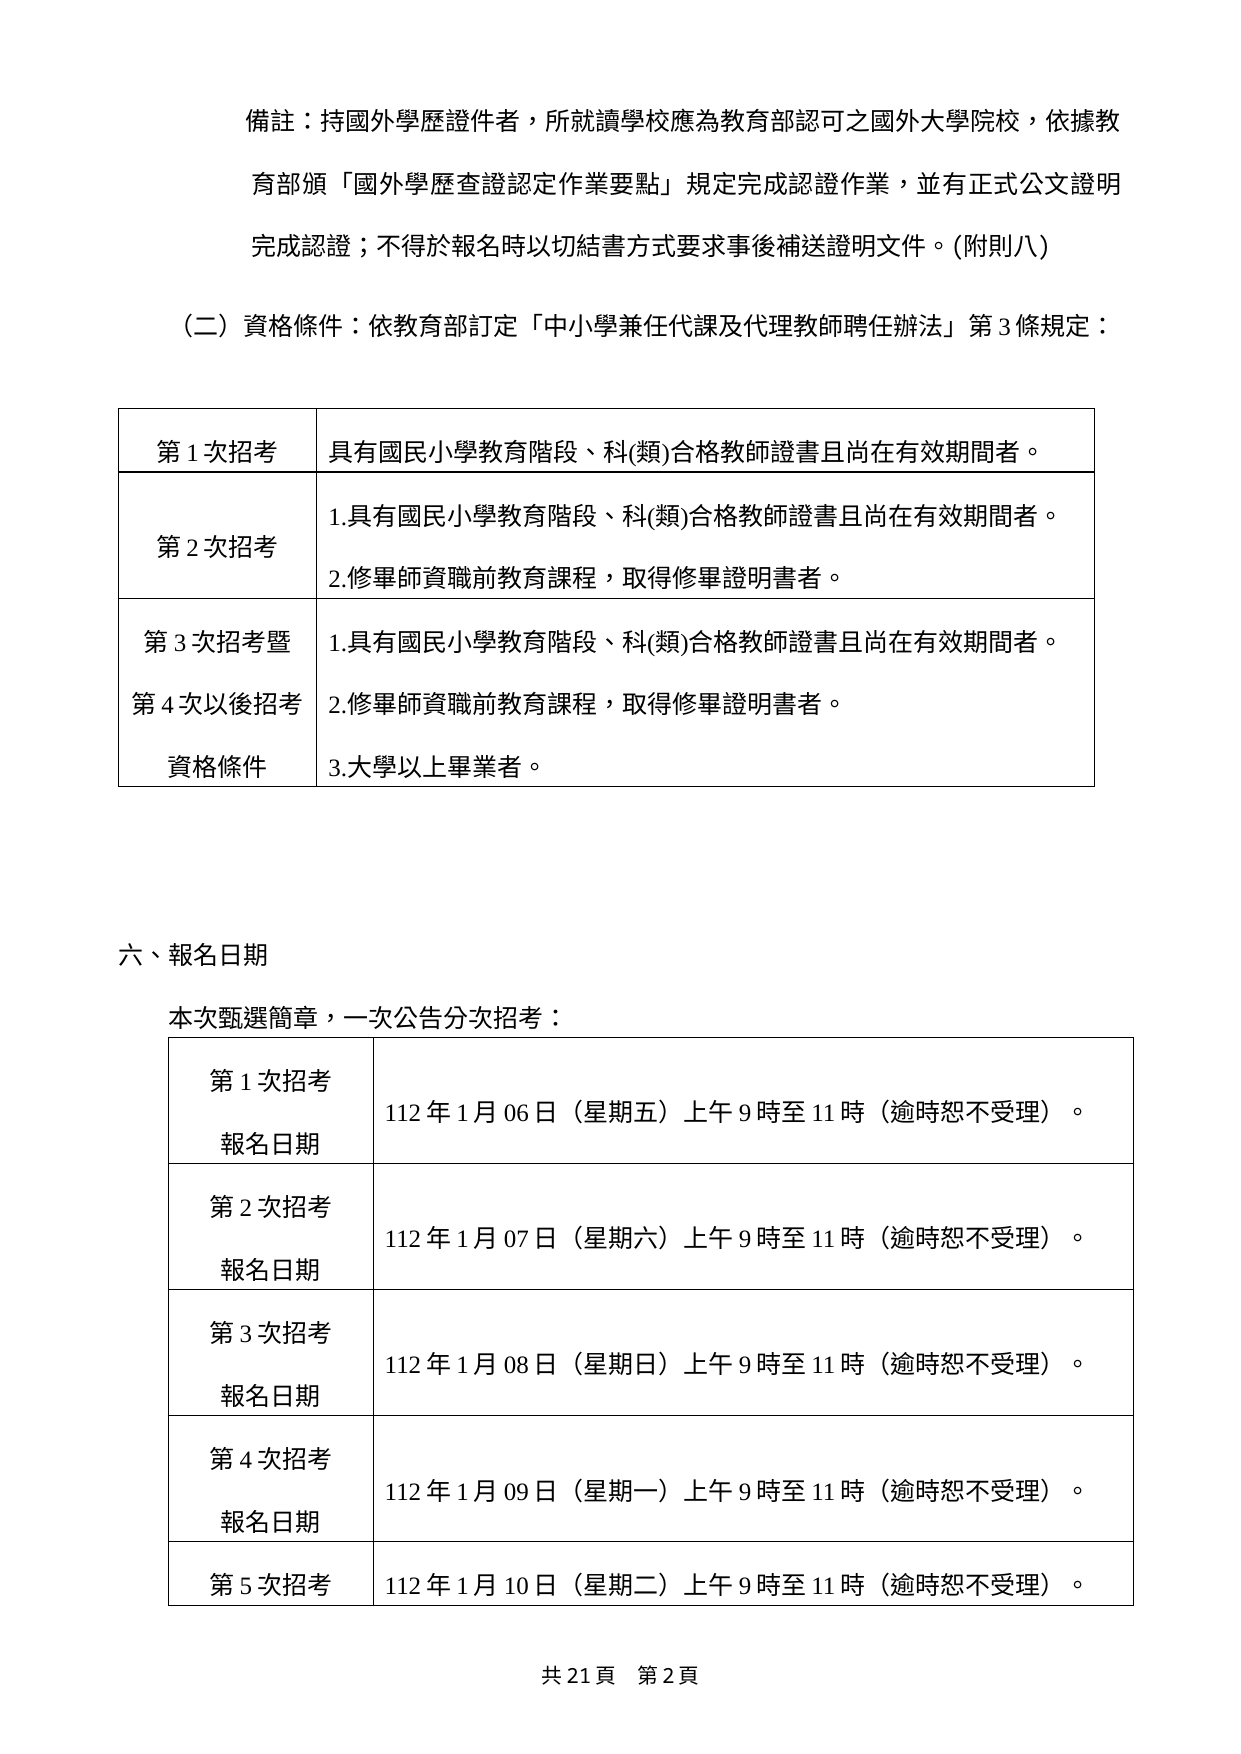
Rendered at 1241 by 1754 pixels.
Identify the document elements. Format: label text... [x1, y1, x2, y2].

table_cell 112年1月07日（星期六）上午9時至11時（逾時恕不受理）。 [374, 1164, 1133, 1289]
table_cell 1.具有國民小學教育階段、科(類)合格教師證書且尚在有效期間者。 2.修畢師資職前教育課程，取得修畢證明書者。 3.大學以上畢業者。 [317, 599, 1094, 786]
table_cell 第3次招考 報名日期 [169, 1290, 373, 1415]
table_cell 112年1月08日（星期日）上午9時至11時（逾時恕不受理）。 [374, 1290, 1133, 1415]
table_cell 第4次招考 報名日期 [169, 1416, 373, 1541]
text 備註：持國外學歷證件者，所就讀學校應為教育部認可之國外大學院校，依據教育部頒「國外學歷查證認定作業要點」規定完成認證作業，並有正式公文證明完成認證；不得於報名時以切結書方式要求事後補送證明文件。(附則八) [170, 78, 1122, 266]
table_header 第1次招考 報名日期 [169, 1038, 373, 1163]
table_cell 112年1月10日（星期二）上午9時至11時（逾時恕不受理）。 [374, 1542, 1133, 1605]
table_cell 112年1月09日（星期一）上午9時至11時（逾時恕不受理）。 [374, 1416, 1133, 1541]
table_header 第1次招考 [119, 409, 316, 471]
text （二）資格條件：依教育部訂定「中小學兼任代課及代理教師聘任辦法」第3條規定： [168, 283, 1122, 345]
text 六、報名日期 本次甄選簡章，一次公告分次招考： [118, 912, 1122, 1037]
table_cell 第2次招考 報名日期 [169, 1164, 373, 1289]
table_cell 第5次招考 [169, 1542, 373, 1605]
table_header 112年1月06日（星期五）上午9時至11時（逾時恕不受理）。 [374, 1038, 1133, 1163]
table_cell 1.具有國民小學教育階段、科(類)合格教師證書且尚在有效期間者。 2.修畢師資職前教育課程，取得修畢證明書者。 [317, 473, 1094, 597]
table_cell 第2次招考 [119, 473, 316, 597]
table_cell 第3次招考暨 第4次以後招考資格條件 [119, 599, 316, 786]
table_header 具有國民小學教育階段、科(類)合格教師證書且尚在有效期間者。 [317, 409, 1094, 471]
